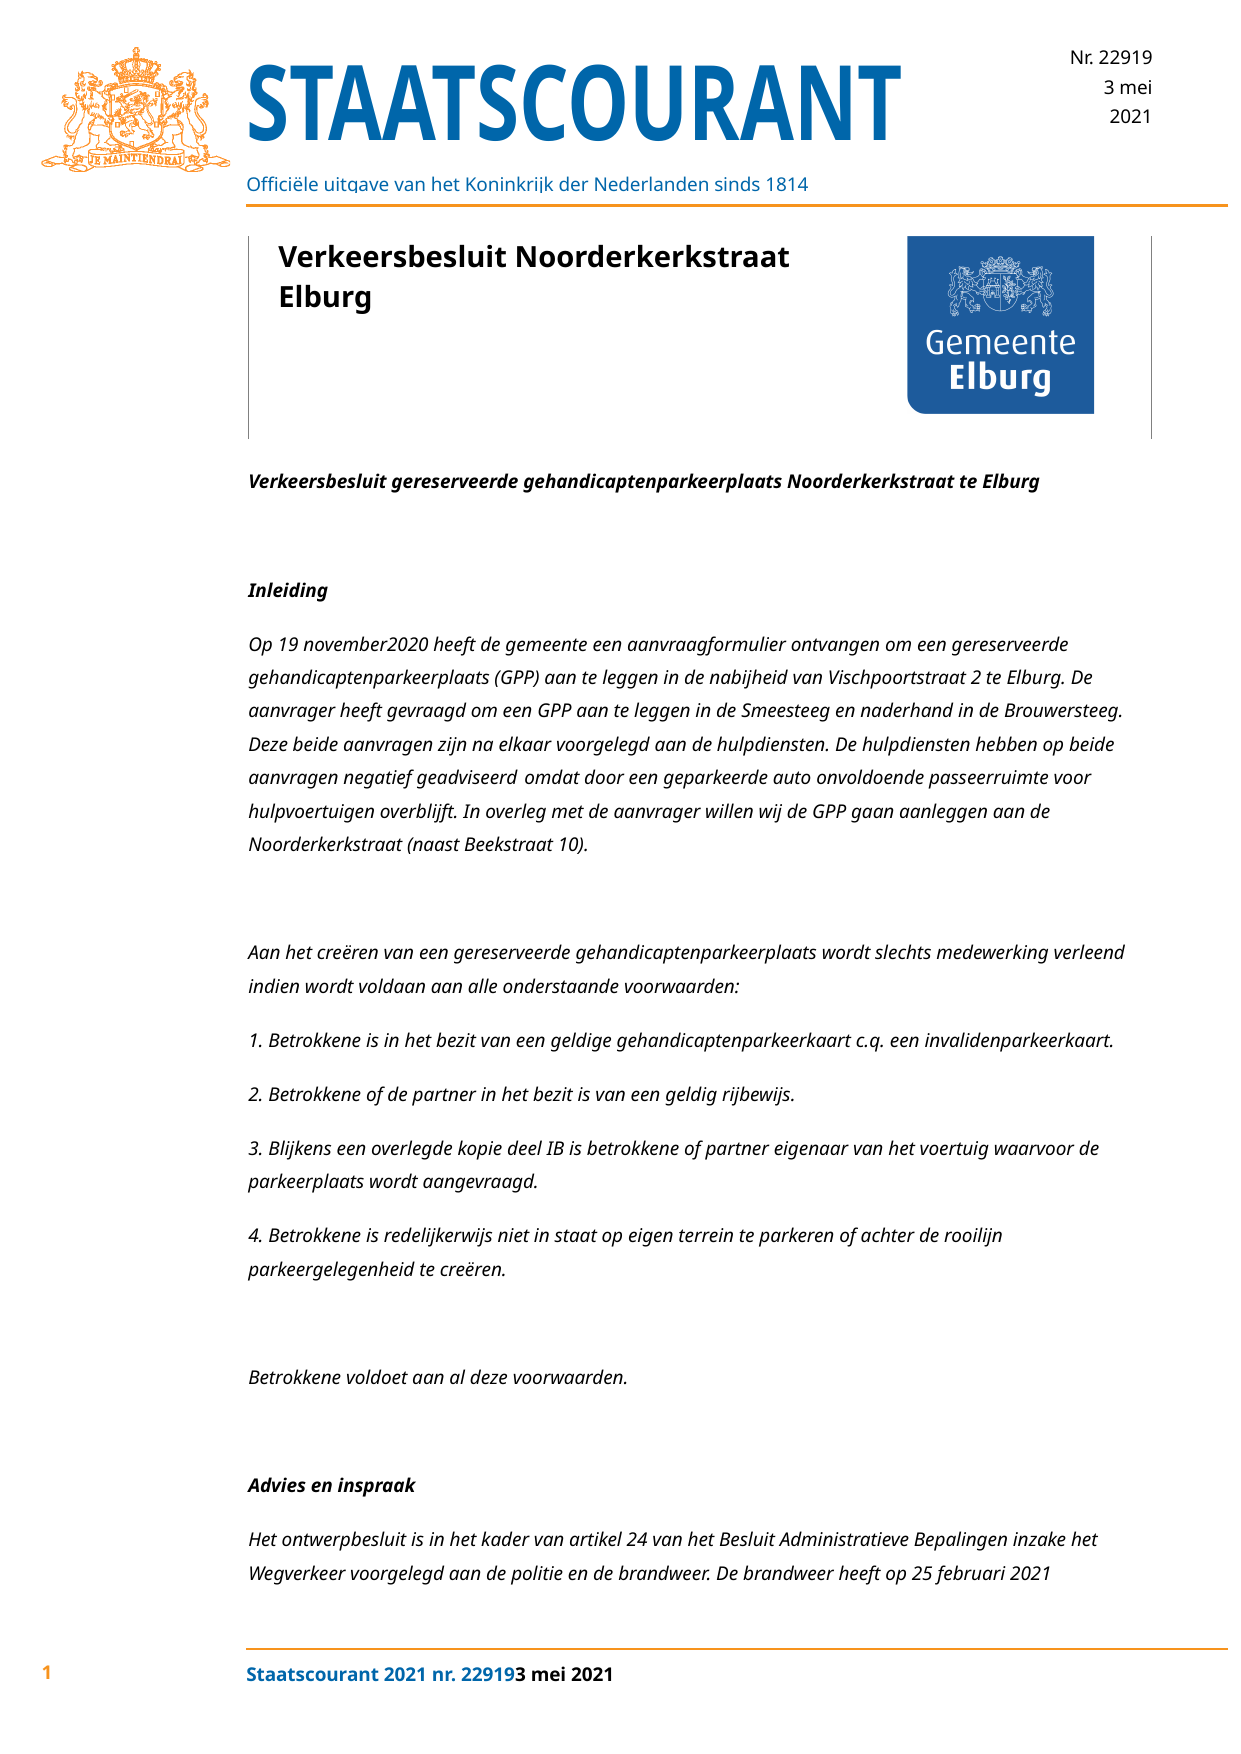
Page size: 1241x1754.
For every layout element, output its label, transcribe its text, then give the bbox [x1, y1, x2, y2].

picture [907, 236, 1095, 414]
table_header [850, 414, 1151, 439]
text Aan het creëren van een gereserveerde gehandicaptenparkeerplaats wordt slechts medewerking verleend indien wordt voldaan aan alle onderstaande voorwaarden: [248, 939, 1152, 999]
text Betrokkene voldoet aan al deze voorwaarden. [248, 1364, 1152, 1390]
text 1. Betrokkene is in het bezit van een geldige gehandicaptenparkeerkaart c.q. een invalidenparkeerkaart. [248, 1027, 1152, 1053]
text Op 19 november2020 heeft de gemeente een aanvraagformulier ontvangen om een gereserveerde gehandicaptenparkeerplaats (GPP) aan te leggen in de nabijheid van Vischpoortstraat 2 te Elburg. De aanvrager heeft gevraagd om een GPP aan te leggen in de Smeesteeg en naderhand in de Brouwersteeg. Deze beide aanvragen zijn na elkaar voorgelegd aan de hulpdiensten. De hulpdiensten hebben op beide aanvragen negatief geadviseerd omdat door een geparkeerde auto onvoldoende passeerruimte voor hulpvoertuigen overblijft. In overleg met de aanvrager willen wij de GPP gaan aanleggen aan de Noorderkerkstraat (naast Beekstraat 10). [248, 631, 1152, 857]
table_header Verkeersbesluit Noorderkerkstraat Elburg [249, 236, 850, 439]
text Advies en inspraak [248, 1472, 1152, 1498]
text Verkeersbesluit gereserveerde gehandicaptenparkeerplaats Noorderkerkstraat te Elburg [248, 469, 1152, 494]
text Inleiding [248, 577, 1152, 602]
picture [41, 47, 231, 172]
table_header [850, 236, 907, 413]
text Het ontwerpbesluit is in het kader van artikel 24 van het Besluit Administratieve Bepalingen inzake het Wegverkeer voorgelegd aan de politie en de brandweer. De brandweer heeft op 25 februari 2021 [248, 1526, 1152, 1586]
text 3. Blijkens een overlegde kopie deel IB is betrokkene of partner eigenaar van het voertuig waarvoor de parkeerplaats wordt aangevraagd. [248, 1135, 1152, 1194]
text 2. Betrokkene of de partner in het bezit is van een geldig rijbewijs. [248, 1081, 1152, 1107]
text 4. Betrokkene is redelijkerwijs niet in staat op eigen terrein te parkeren of achter de rooilijn parkeergelegenheid te creëren. [248, 1223, 1152, 1282]
table_header [1095, 236, 1151, 413]
